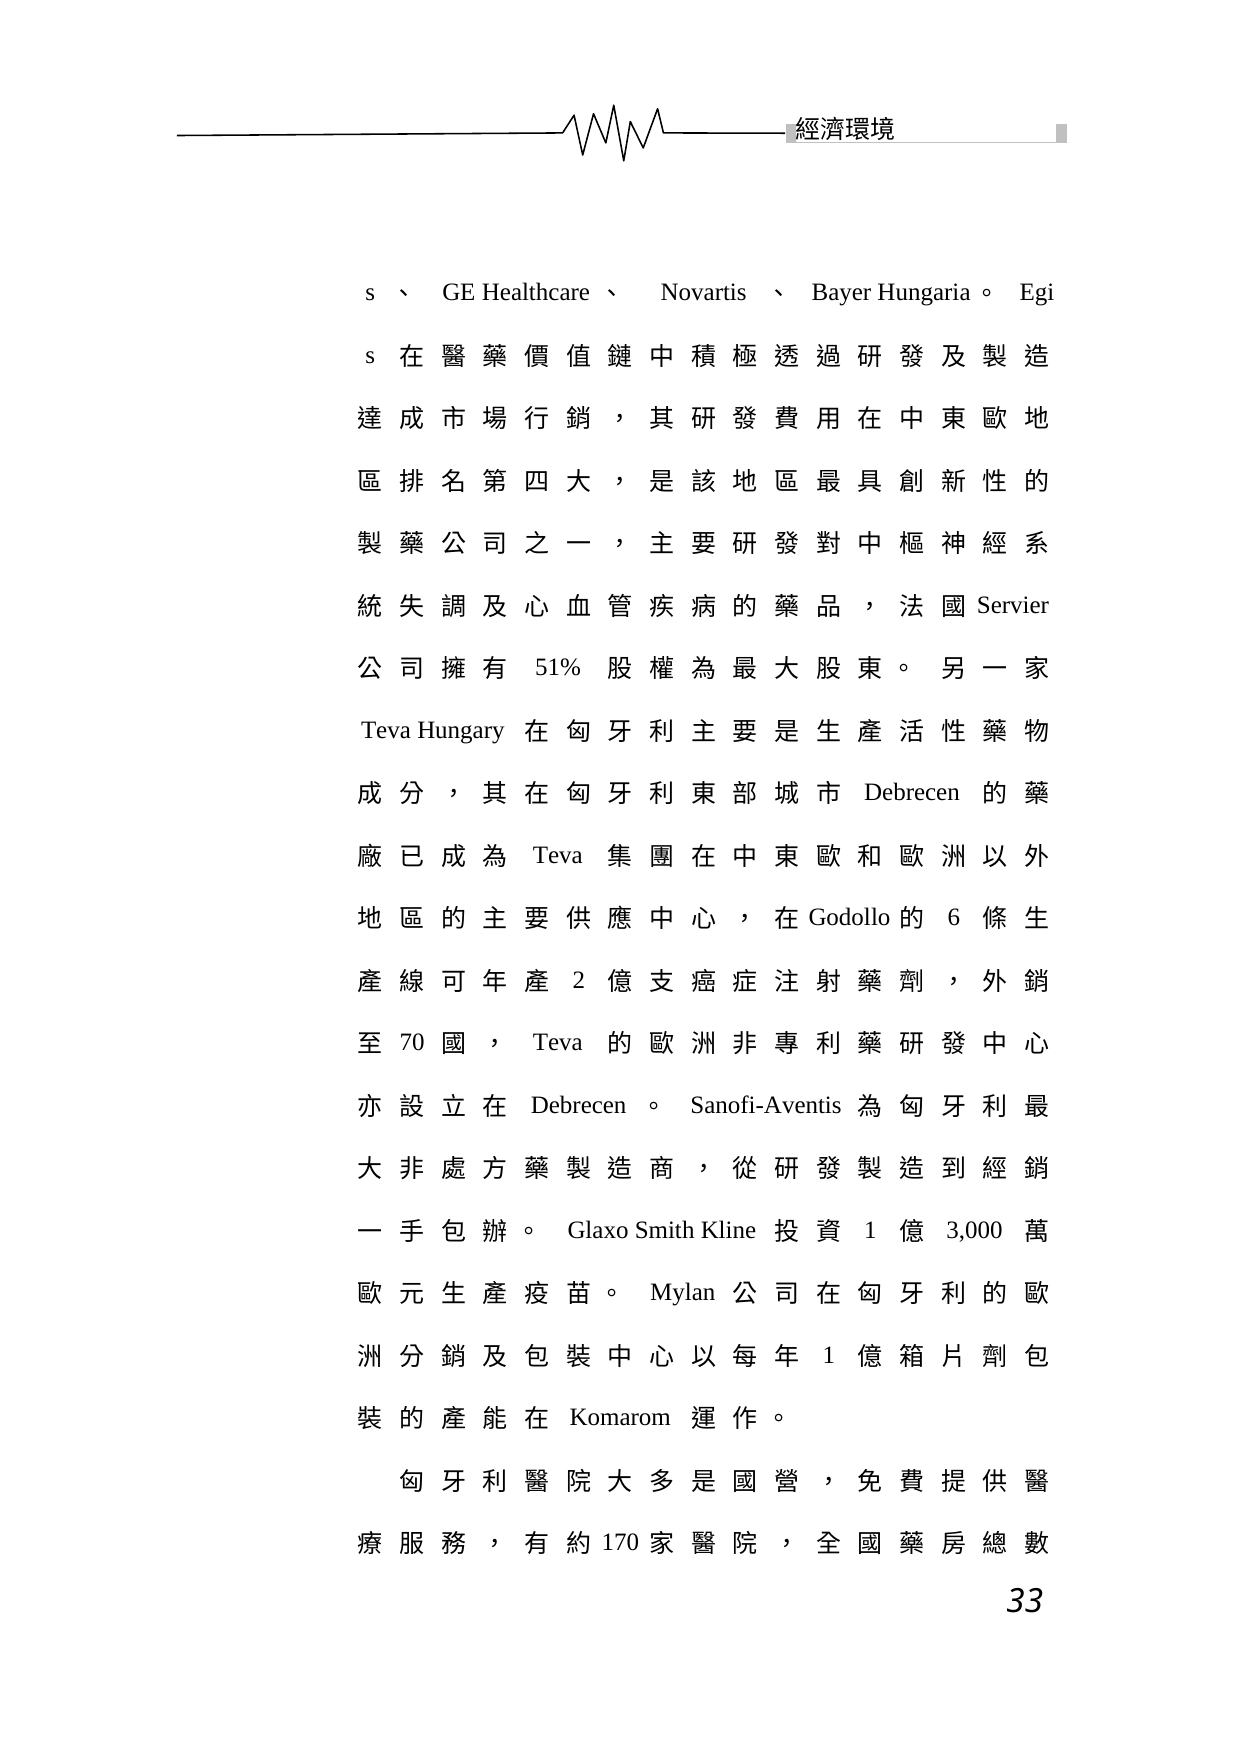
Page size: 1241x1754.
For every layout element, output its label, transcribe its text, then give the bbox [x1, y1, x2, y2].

text s、GE Healthcare、Novartis、Bayer Hungaria。Egis在醫藥價值鏈中積極透過研發及製造達成市場行銷，其研發費用在中東歐地區排名第四大，是該地區最具創新性的製藥公司之一，主要研發對中樞神經系統失調及心血管疾病的藥品，法國Servier 公司擁有51%股權為最大股東。另一家Teva Hungary在匈牙利主要是生產活性藥物成分，其在匈牙利東部城市Debrecen的藥廠已成為Teva集團在中東歐和歐洲以外地區的主要供應中心，在Godollo的6條生產線可年產2億支癌症注射藥劑，外銷至70國，Teva的歐洲非專利藥研發中心亦設立在Debrecen。Sanofi-Aventis為匈牙利最大非處方藥製造商，從研發製造到經銷一手包辦。Glaxo Smith Kline投資1億3,000萬歐元生產疫苗。Mylan公司在匈牙利的歐洲分銷及包裝中心以每年1億箱片劑包裝的產能在Komarom運作。 [330, 250, 1058, 1438]
text 匈牙利醫院大多是國營，免費提供醫療服務，有約170家醫院，全國藥房總數 [330, 1438, 1058, 1563]
